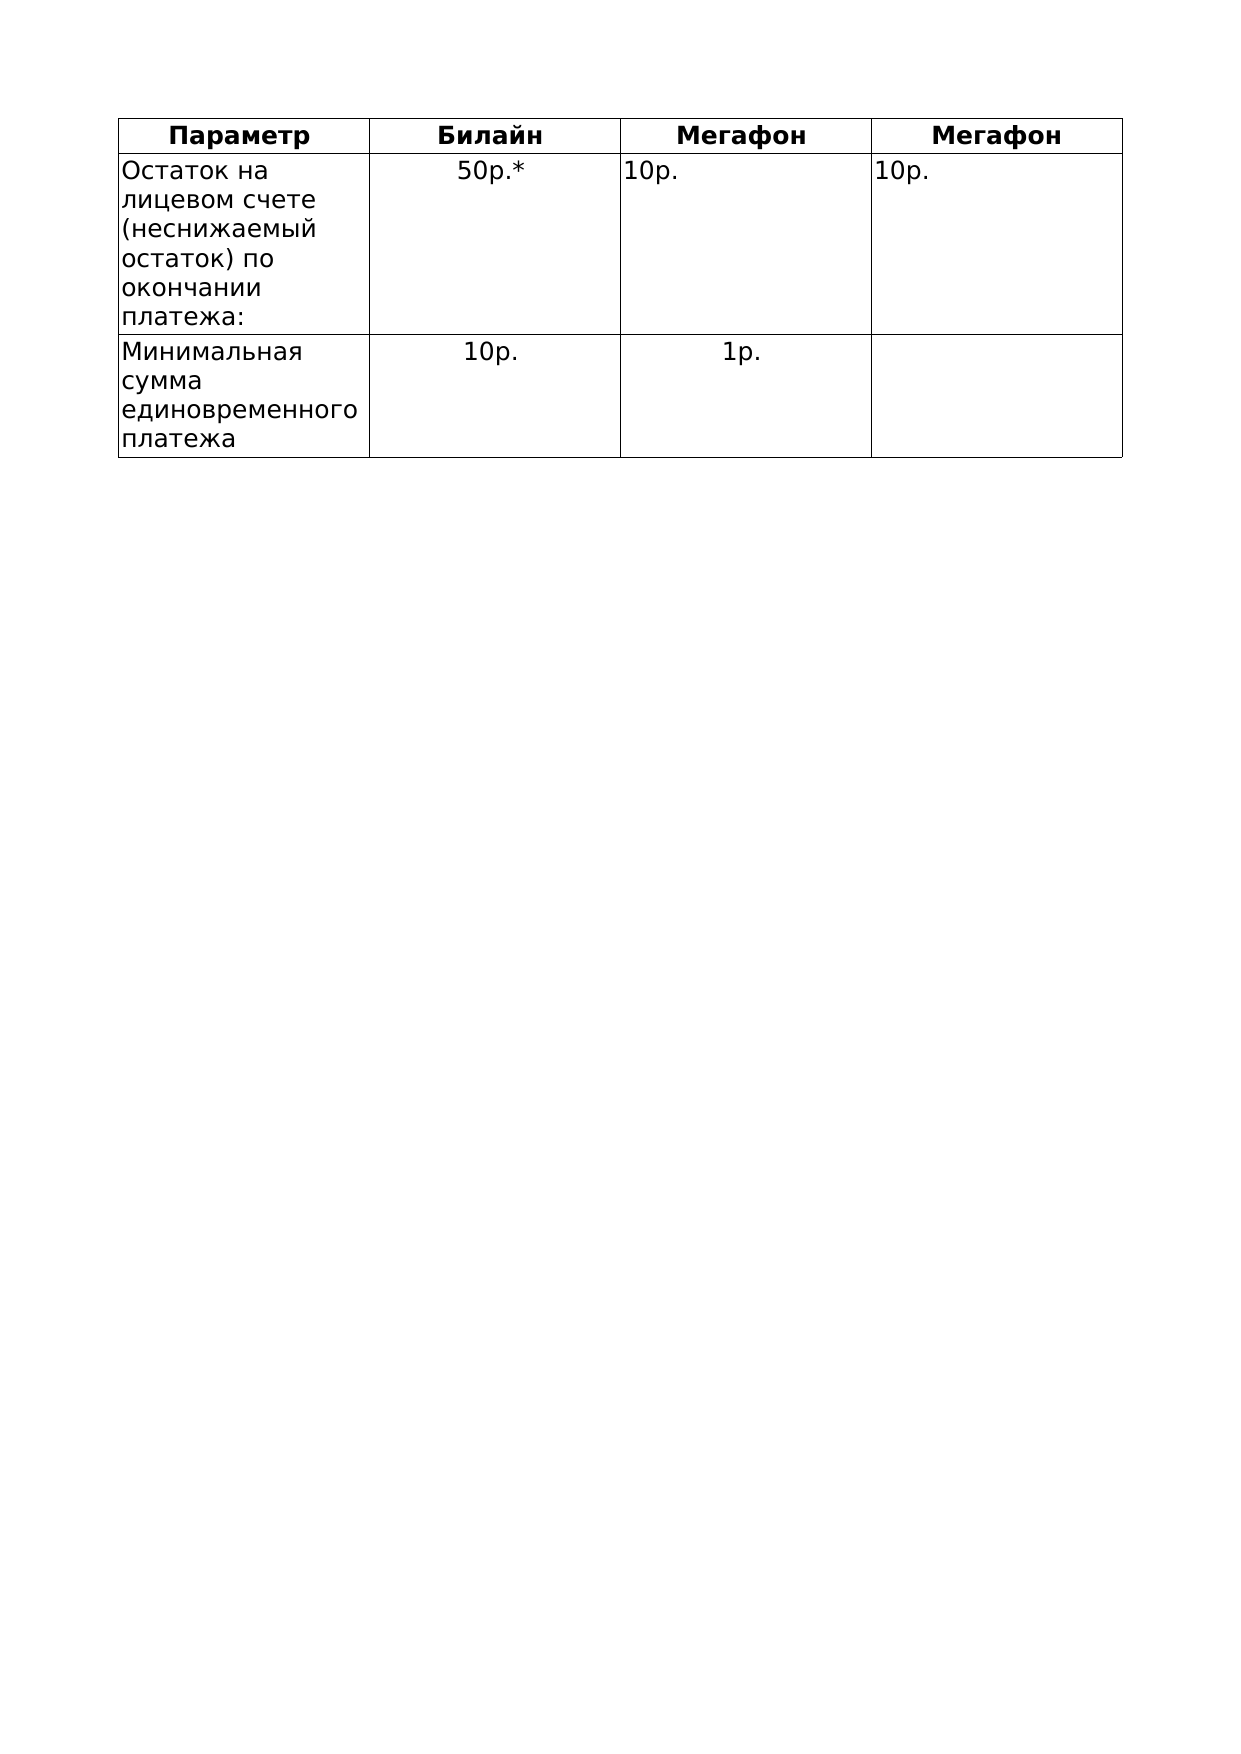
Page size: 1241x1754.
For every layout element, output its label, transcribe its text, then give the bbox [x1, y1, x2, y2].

table_header Билайн [370, 119, 620, 153]
table_cell Остаток на лицевом счете (неснижаемый остаток) по окончании платежа: [119, 154, 369, 334]
table_cell 10р. [872, 154, 1122, 334]
table_header Параметр [119, 119, 369, 153]
table_header Мегафон [621, 119, 871, 153]
table_cell 10р. [370, 335, 620, 457]
table_cell 1р. [621, 335, 871, 457]
table_cell Минимальная сумма единовременного платежа [119, 335, 369, 457]
table_header Мегафон [872, 119, 1122, 153]
table_cell [872, 335, 1122, 457]
table_cell 10р. [621, 154, 871, 334]
table_cell 50р.* [370, 154, 620, 334]
